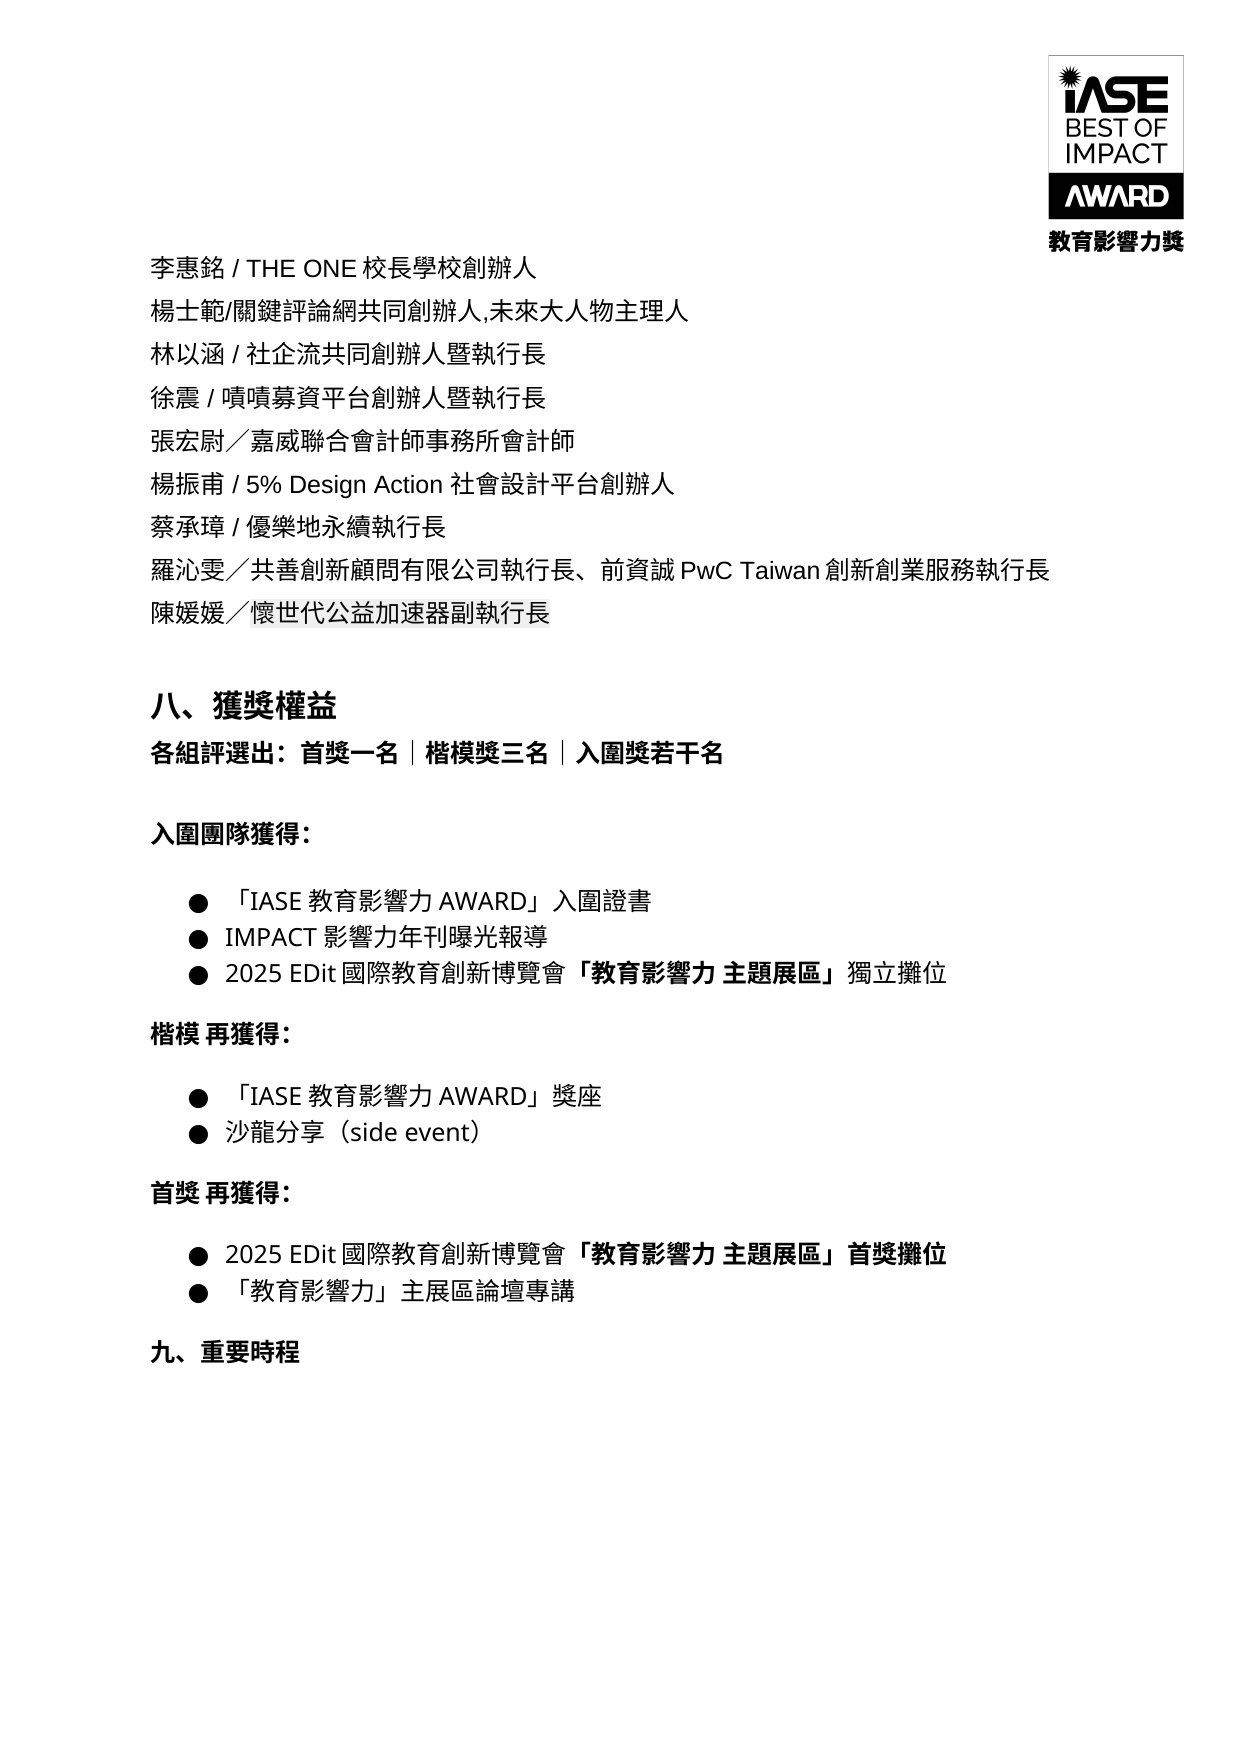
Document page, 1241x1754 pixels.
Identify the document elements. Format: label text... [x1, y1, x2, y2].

picture [1048, 55, 1184, 252]
text 各組評選出：首獎一名｜楷模獎三名｜入圍獎若干名 [150, 733, 1090, 770]
text 羅沁雯／共善創新顧問有限公司執行長、前資誠PwC Taiwan創新創業服務執行長 [150, 556, 1090, 585]
text 首獎 再獲得： [150, 1173, 1090, 1210]
list 沙龍分享（side event） [187, 1112, 1090, 1148]
text 徐震 / 嘖嘖募資平台創辦人暨執行長 [150, 383, 1090, 412]
text 楷模 再獲得： [150, 1015, 1090, 1051]
list 2025 EDit國際教育創新博覽會「教育影響力 主題展區」首獎攤位 [187, 1235, 1090, 1271]
text 九、重要時程 [150, 1332, 1090, 1368]
text 蔡承璋 / 優樂地永續執行長 [150, 513, 1090, 542]
list 「IASE 教育影響力AWARD」入圍證書 [187, 881, 1090, 917]
list 「教育影響力」主展區論壇專講 [187, 1271, 1090, 1307]
text 入圍團隊獲得： [150, 814, 1090, 851]
list IMPACT 影響力年刊曝光報導 [187, 917, 1090, 953]
list 2025 EDit國際教育創新博覽會「教育影響力 主題展區」獨立攤位 [187, 953, 1090, 990]
text 楊振甫 / 5% Design Action 社會設計平台創辦人 [150, 470, 1090, 498]
text 張宏尉／嘉威聯合會計師事務所會計師 [150, 427, 1090, 455]
text 陳媛媛／懷世代公益加速器副執行長 [150, 599, 1090, 628]
text 楊士範/關鍵評論網共同創辦人,未來大人物主理人 [150, 297, 1090, 326]
text 八、獲獎權益 [150, 681, 1090, 727]
text 李惠銘 / THE ONE校長學校創辦人 [150, 254, 1090, 283]
text 林以涵 / 社企流共同創辦人暨執行長 [150, 340, 1090, 369]
list 「IASE 教育影響力AWARD」獎座 [187, 1076, 1090, 1112]
